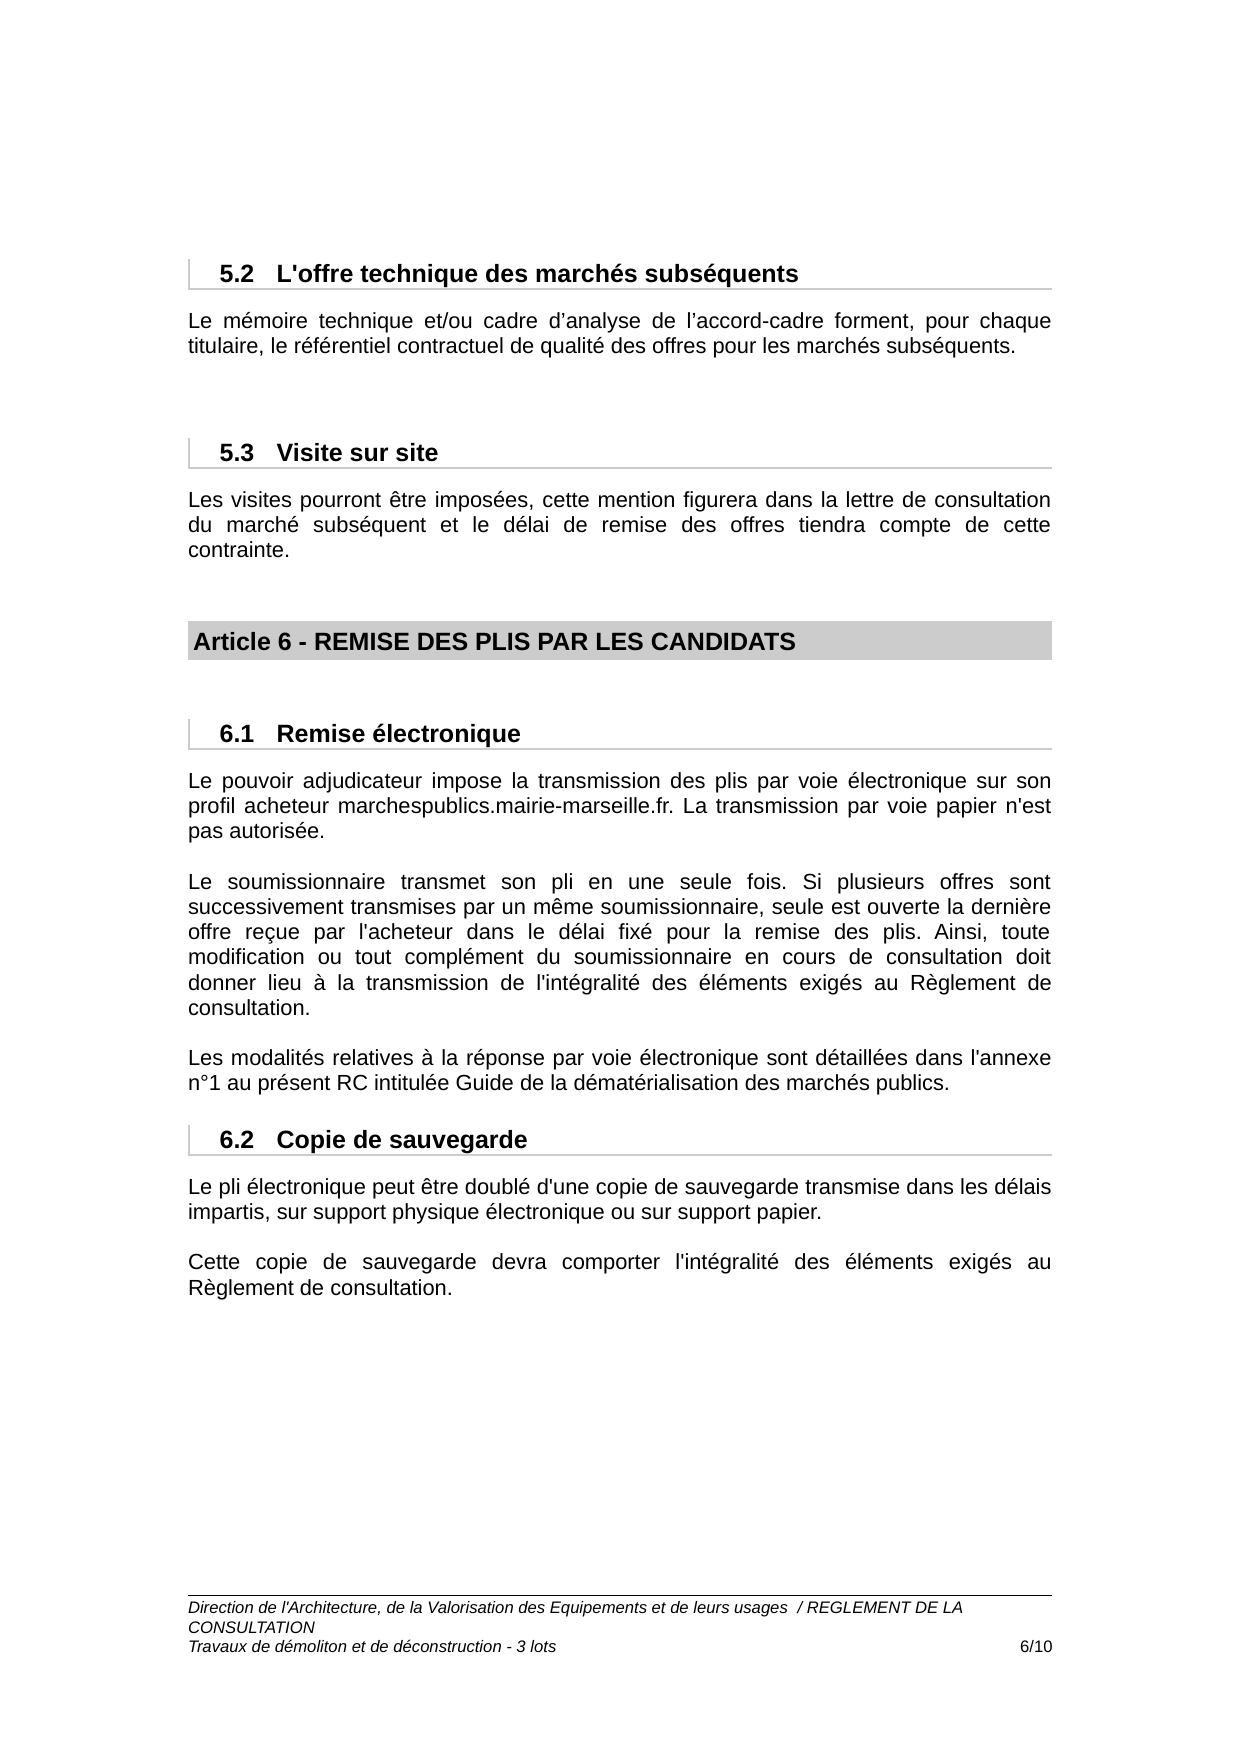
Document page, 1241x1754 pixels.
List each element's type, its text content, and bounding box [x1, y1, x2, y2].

text Les visites pourront être imposées, cette mention figurera dans la lettre de consultation du marché subséquent et le délai de remise des offres tiendra compte de cette contrainte. [188, 487, 1052, 562]
text Le pli électronique peut être doublé d'une copie de sauvegarde transmise dans les délais impartis, sur support physique électronique ou sur support papier. [188, 1173, 1052, 1224]
subtitle L'offre technique des marchés subséquents [190, 259, 1052, 288]
subtitle Remise électronique [190, 719, 1052, 748]
subtitle REMISE DES PLIS PAR LES CANDIDATS [190, 624, 1050, 658]
text Les modalités relatives à la réponse par voie électronique sont détaillées dans l'annexe n°1 au présent RC intitulée Guide de la dématérialisation des marchés publics. [188, 1045, 1052, 1096]
subtitle Copie de sauvegarde [190, 1125, 1052, 1154]
text Le pouvoir adjudicateur impose la transmission des plis par voie électronique sur son profil acheteur marchespublics.mairie-marseille.fr. La transmission par voie papier n'est pas autorisée. [188, 768, 1052, 843]
subtitle Visite sur site [190, 438, 1052, 467]
text Le soumissionnaire transmet son pli en une seule fois. Si plusieurs offres sont successivement transmises par un même soumissionnaire, seule est ouverte la dernière offre reçue par l'acheteur dans le délai fixé pour la remise des plis. Ainsi, toute modification ou tout complément du soumissionnaire en cours de consultation doit donner lieu à la transmission de l'intégralité des éléments exigés au Règlement de consultation. [188, 869, 1052, 1020]
text Le mémoire technique et/ou cadre d’analyse de l’accord-cadre forment, pour chaque titulaire, le référentiel contractuel de qualité des offres pour les marchés subséquents. [188, 308, 1052, 358]
text Cette copie de sauvegarde devra comporter l'intégralité des éléments exigés au Règlement de consultation. [188, 1249, 1052, 1299]
